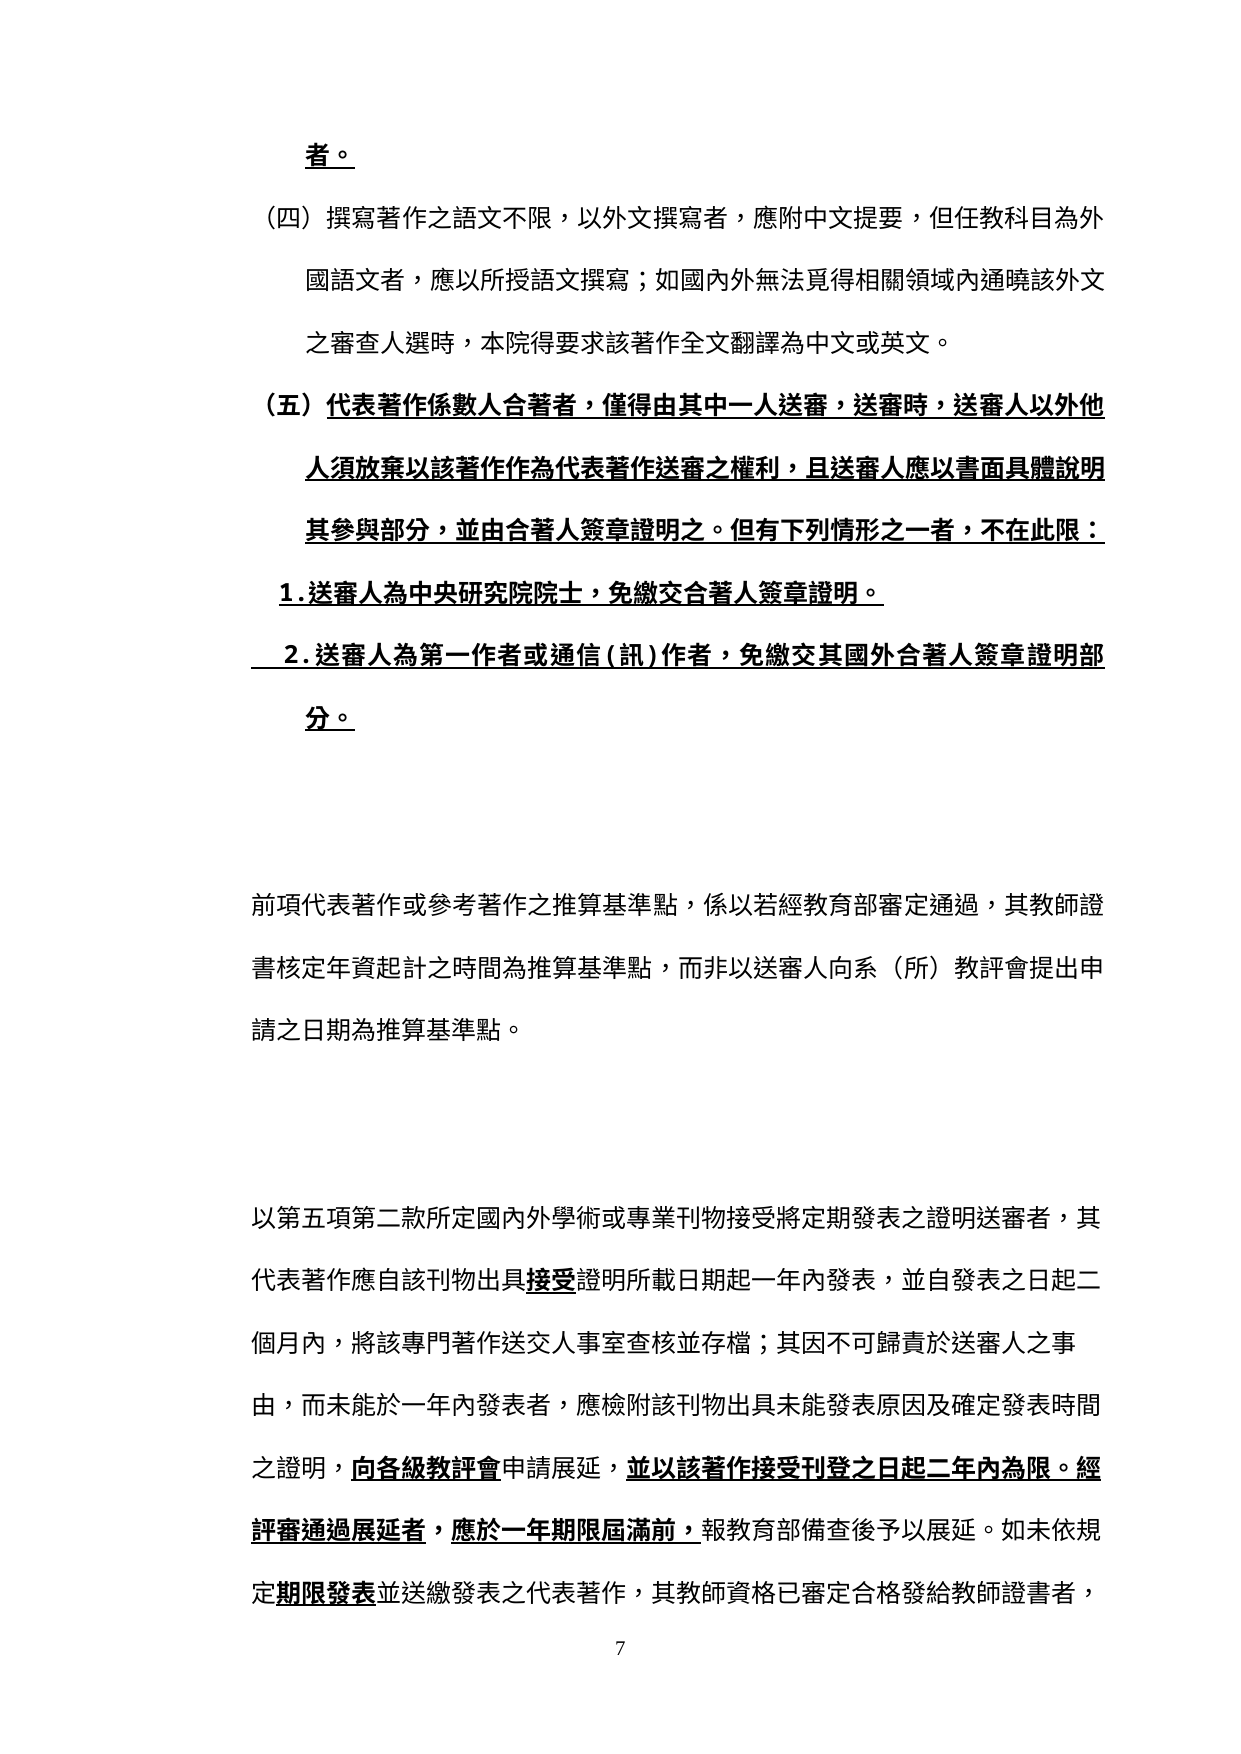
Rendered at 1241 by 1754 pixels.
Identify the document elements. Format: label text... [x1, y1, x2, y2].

table_cell [124, 112, 240, 1612]
table_cell 者。 （四）撰寫著作之語文不限，以外文撰寫者，應附中文提要，但任教科目為外國語文者，應以所授語文撰寫；如國內外無法覓得相關領域內通曉該外文之審查人選時，本院得要求該著作全文翻譯為中文或英文。 （五）代表著作係數人合著者，僅得由其中一人送審，送審時，送審人以外他人須放棄以該著作作為代表著作送審之權利，且送審人應以書面具體說明其參與部分，並由合著人簽章證明之。但有下列情形之一者，不在此限： 1.送審人為中央研究院院士，免繳交合著人簽章證明。 2.送審人為第一作者或通信(訊)作者，免繳交其國外合著人簽章證明部分。 前項代表著作或參考著作之推算基準點，係以若經教育部審定通過，其教師證書核定年資起計之時間為推算基準點，而非以送審人向系（所）教評會提出申請之日期為推算基準點。 以第五項第二款所定國內外學術或專業刊物接受將定期發表之證明送審者，其代表著作應自該刊物出具接受證明所載日期起一年內發表，並自發表之日起二個月內，將該專門著作送交人事室查核並存檔；其因不可歸責於送審人之事由，而未能於一年內發表者，應檢附該刊物出具未能發表原因及確定發表時間之證明，向各級教評會申請展延，並以該著作接受刊登之日起二年內為限。經評審通過展延者，應於一年期限屆滿前，報教育部備查後予以展延。如未依規定期限發表並送繳發表之代表著作，其教師資格已審定合格發給教師證書者， [240, 112, 1117, 1612]
